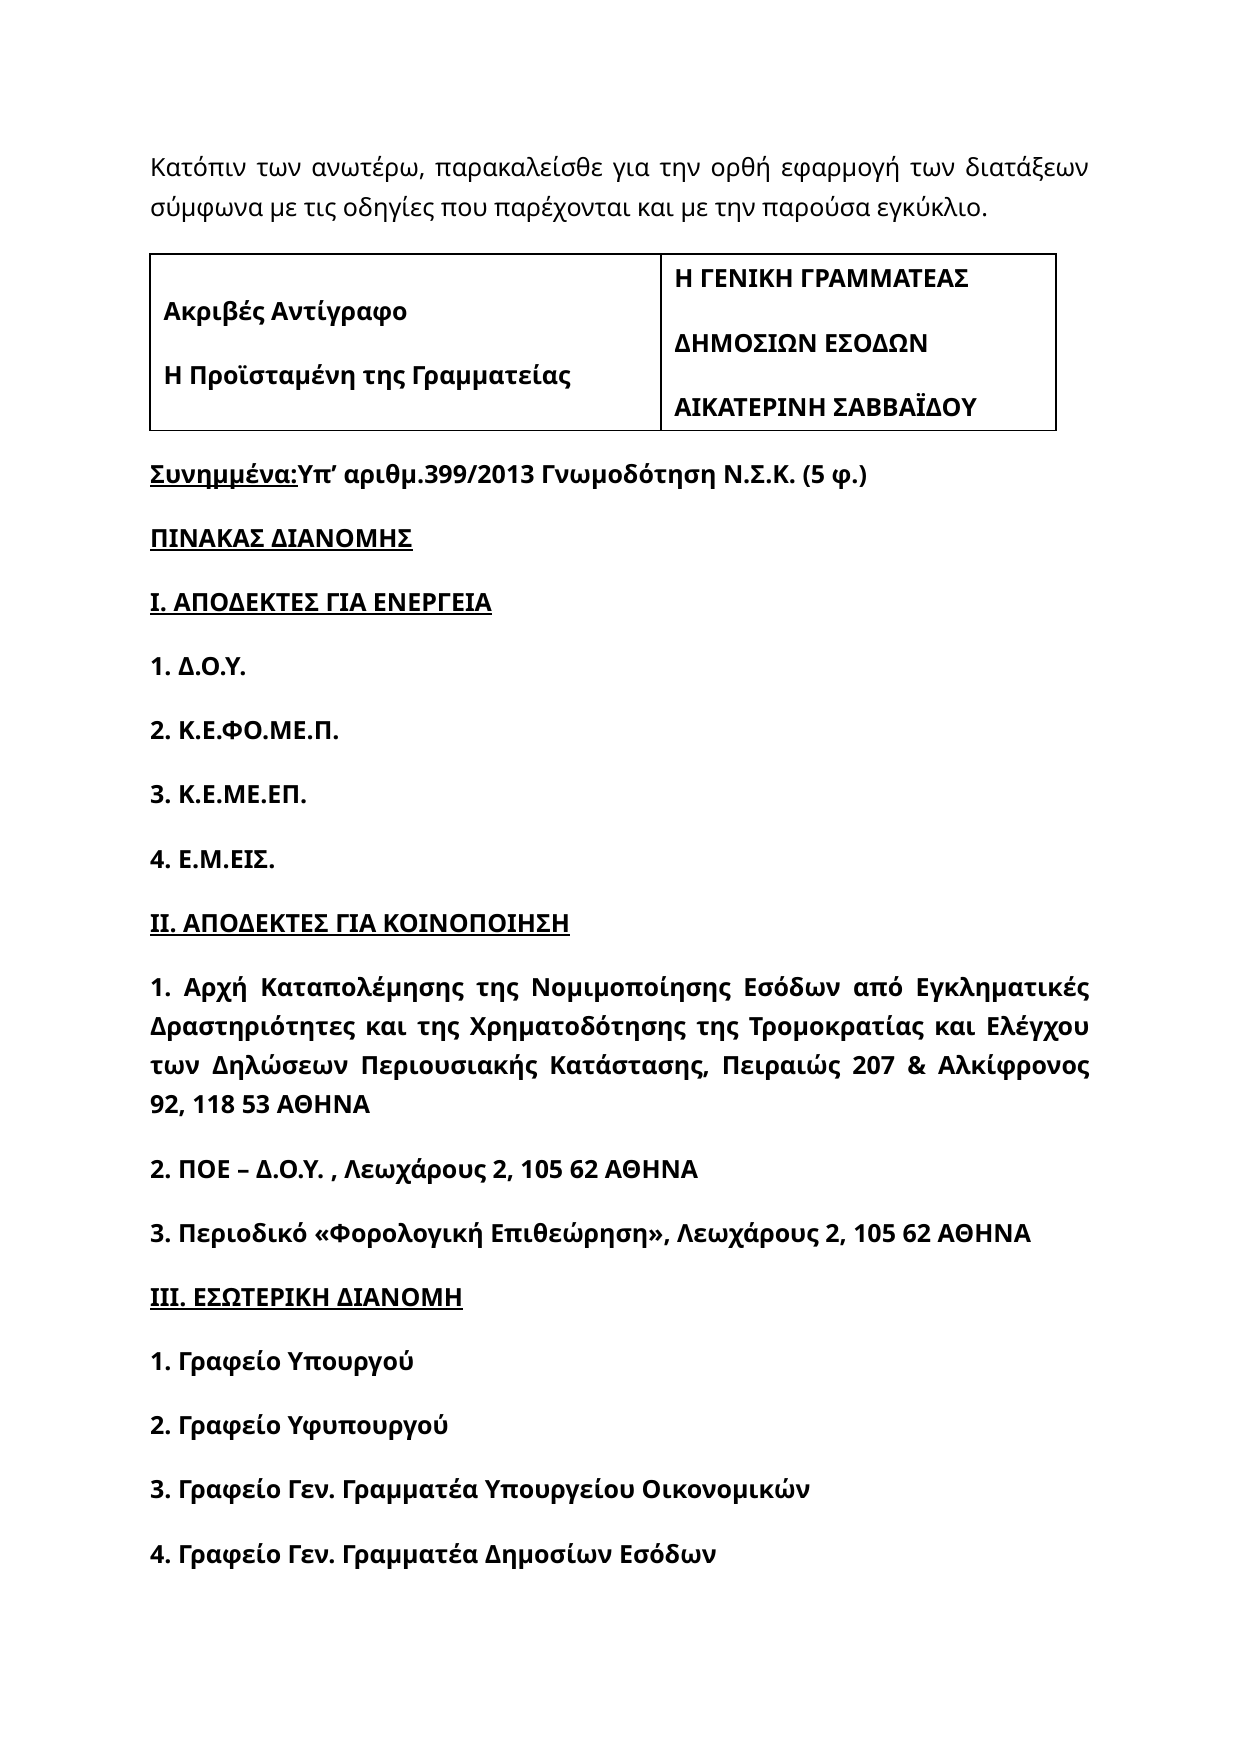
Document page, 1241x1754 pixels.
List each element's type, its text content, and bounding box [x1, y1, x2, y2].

text 4. Γραφείο Γεν. Γραμματέα Δημοσίων Εσόδων [150, 1536, 1090, 1570]
text 2. ΠΟΕ – Δ.Ο.Υ. , Λεωχάρους 2, 105 62 ΑΘΗΝΑ [150, 1151, 1090, 1185]
text 1. Γραφείο Υπουργού [150, 1344, 1090, 1378]
table_header Ακριβές Αντίγραφο Η Προϊσταμένη της Γραμματείας [151, 255, 660, 430]
text ΙΙΙ. ΕΣΩΤΕΡΙΚΗ ΔΙΑΝΟΜΗ [150, 1280, 1090, 1314]
text 2. Κ.Ε.ΦΟ.ΜΕ.Π. [150, 713, 1090, 747]
text 1. Δ.Ο.Υ. [150, 649, 1090, 683]
text ΠΙΝΑΚΑΣ ΔΙΑΝΟΜΗΣ [150, 521, 1090, 554]
text 3. Κ.Ε.ΜΕ.ΕΠ. [150, 777, 1090, 811]
text Κατόπιν των ανωτέρω, παρακαλείσθε για την ορθή εφαρμογή των διατάξεων σύμφωνα με τις οδηγίες που παρέχονται και με την παρούσα εγκύκλιο. [150, 150, 1090, 223]
text 4. Ε.Μ.ΕΙΣ. [150, 841, 1090, 875]
text 1. Αρχή Καταπολέμησης της Νομιμοποίησης Εσόδων από Εγκληματικές Δραστηριότητες και της Χρηματοδότησης της Τρομοκρατίας και Ελέγχου των Δηλώσεων Περιουσιακής Κατάστασης, Πειραιώς 207 & Αλκίφρονος 92, 118 53 ΑΘΗΝΑ [150, 970, 1090, 1121]
text 3. Γραφείο Γεν. Γραμματέα Υπουργείου Οικονομικών [150, 1472, 1090, 1506]
text 2. Γραφείο Υφυπουργού [150, 1408, 1090, 1442]
text ΙΙ. ΑΠΟΔΕΚΤΕΣ ΓΙΑ ΚΟΙΝΟΠΟΙΗΣΗ [150, 906, 1090, 939]
text Ι. ΑΠΟΔΕΚΤΕΣ ΓΙΑ ΕΝΕΡΓΕΙΑ [150, 585, 1090, 619]
table_header Η ΓΕΝΙΚΗ ΓΡΑΜΜΑΤΕΑΣ ΔΗΜΟΣΙΩΝ ΕΣΟΔΩΝ ΑΙΚΑΤΕΡΙΝΗ ΣΑΒΒΑΪΔΟΥ [662, 255, 1055, 430]
text Συνημμένα:Υπ’ αριθμ.399/2013 Γνωμοδότηση Ν.Σ.Κ. (5 φ.) [150, 456, 1090, 490]
text 3. Περιοδικό «Φορολογική Επιθεώρηση», Λεωχάρους 2, 105 62 ΑΘΗΝΑ [150, 1216, 1090, 1249]
